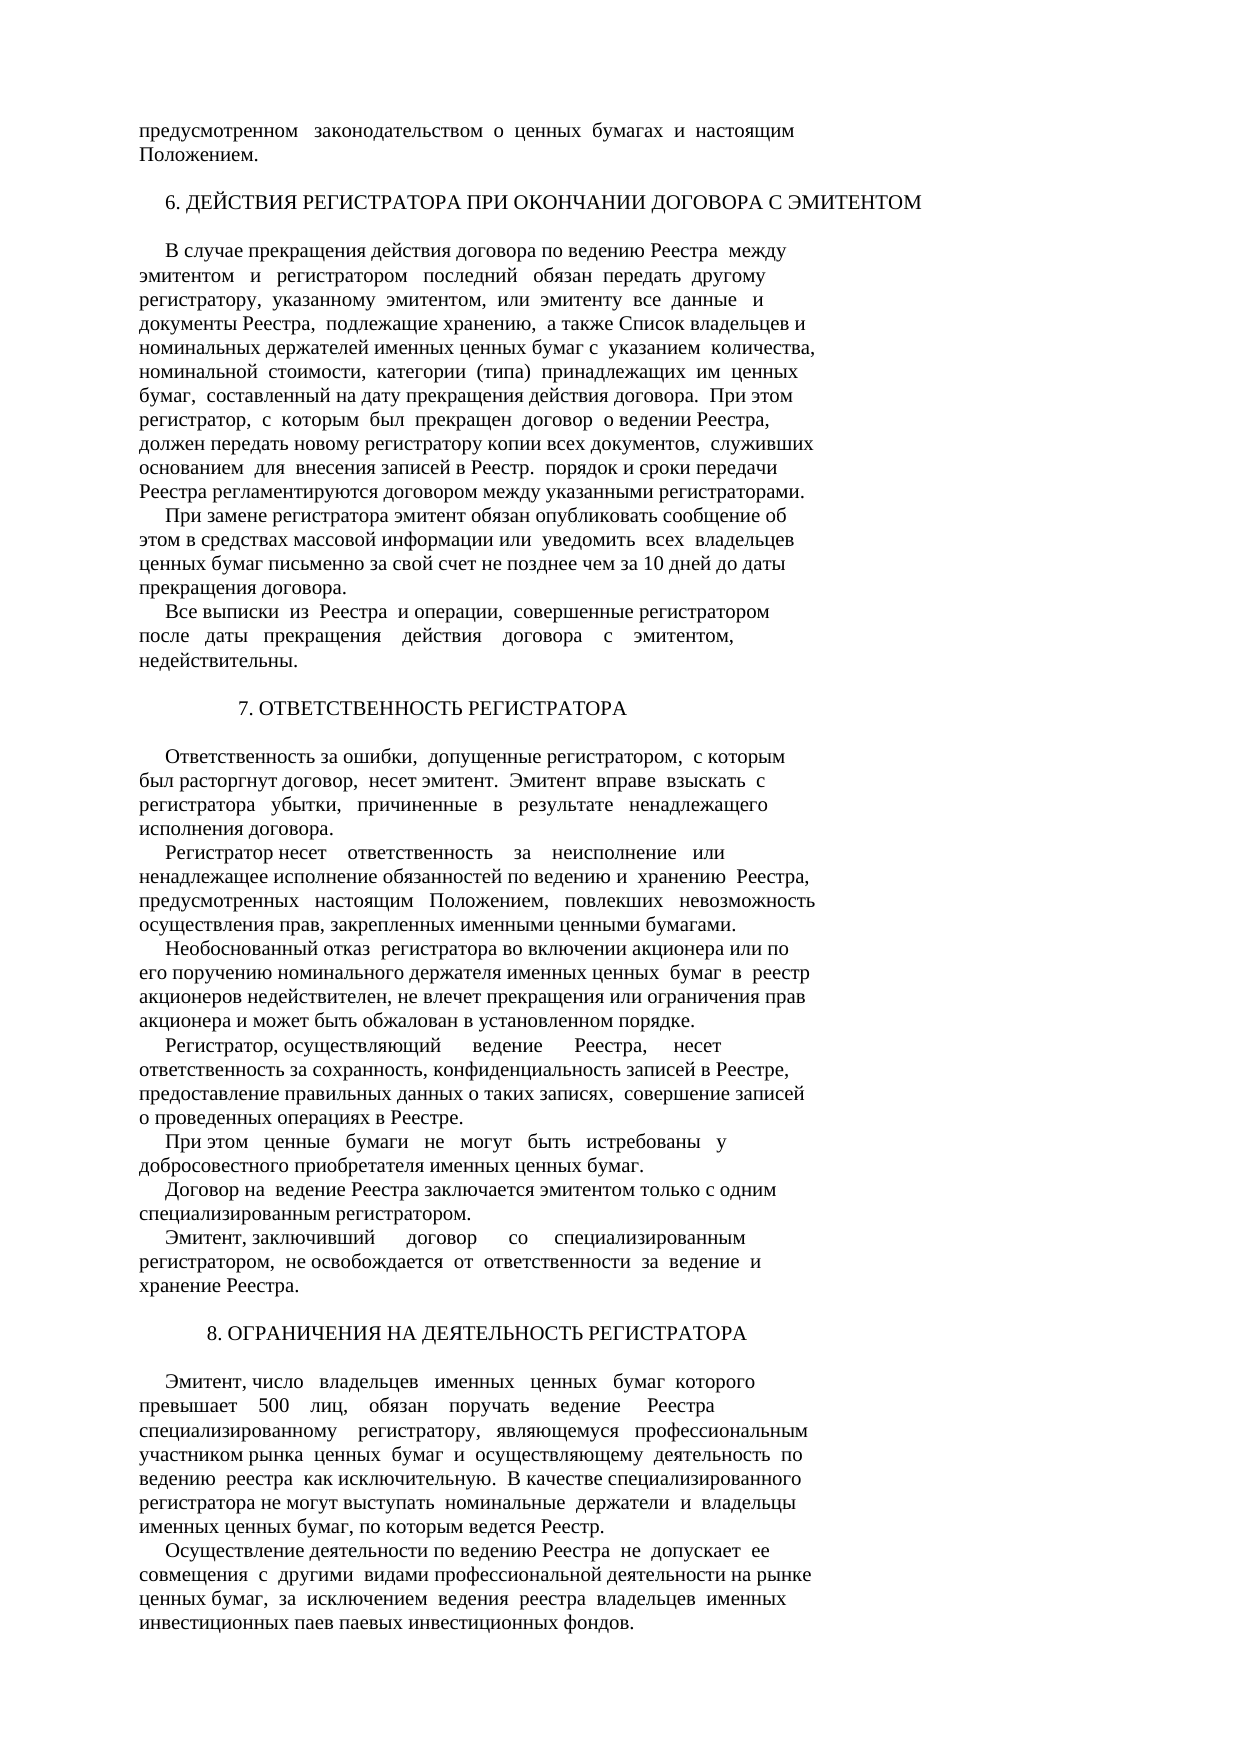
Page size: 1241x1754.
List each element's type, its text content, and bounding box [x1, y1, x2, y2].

text Необоснованный отказ регистратора во включении акционера или по [118, 936, 1122, 960]
text Осуществление деятельности по ведению Реестра не допускает ее [118, 1538, 1122, 1562]
text 6. ДЕЙСТВИЯ РЕГИСТРАТОРА ПРИ ОКОНЧАНИИ ДОГОВОРА С ЭМИТЕНТОМ [118, 190, 1122, 214]
text регистратор, с которым был прекращен договор о ведении Реестра, [118, 407, 1122, 431]
text бумаг, составленный на дату прекращения действия договора. При этом [118, 383, 1122, 407]
text о проведенных операциях в Реестре. [118, 1105, 1122, 1129]
text 8. ОГРАНИЧЕНИЯ НА ДЕЯТЕЛЬНОСТЬ РЕГИСТРАТОРА [118, 1321, 1122, 1345]
text его поручению номинального держателя именных ценных бумаг в реестр [118, 960, 1122, 984]
text предусмотренном законодательством о ценных бумагах и настоящим [118, 118, 1122, 142]
text Регистратор, осуществляющий ведение Реестра, несет [118, 1032, 1122, 1057]
text ценных бумаг письменно за свой счет не позднее чем за 10 дней до даты [118, 551, 1122, 575]
text прекращения договора. [118, 575, 1122, 599]
text При замене регистратора эмитент обязан опубликовать сообщение об [118, 503, 1122, 527]
text добросовестного приобретателя именных ценных бумаг. [118, 1153, 1122, 1177]
text эмитентом и регистратором последний обязан передать другому [118, 262, 1122, 287]
text Ответственность за ошибки, допущенные регистратором, с которым [118, 744, 1122, 768]
text недействительны. [118, 647, 1122, 672]
text 7. ОТВЕТСТВЕННОСТЬ РЕГИСТРАТОРА [118, 696, 1122, 720]
text Договор на ведение Реестра заключается эмитентом только с одним [118, 1177, 1122, 1201]
text инвестиционных паев паевых инвестиционных фондов. [118, 1610, 1122, 1634]
text Регистратор несет ответственность за неисполнение или [118, 840, 1122, 864]
text номинальных держателей именных ценных бумаг с указанием количества, [118, 335, 1122, 359]
text предоставление правильных данных о таких записях, совершение записей [118, 1081, 1122, 1105]
text регистратора убытки, причиненные в результате ненадлежащего [118, 792, 1122, 816]
text этом в средствах массовой информации или уведомить всех владельцев [118, 527, 1122, 551]
text документы Реестра, подлежащие хранению, а также Список владельцев и [118, 311, 1122, 335]
text В случае прекращения действия договора по ведению Реестра между [118, 238, 1122, 262]
text предусмотренных настоящим Положением, повлекших невозможность [118, 888, 1122, 912]
text ведению реестра как исключительную. В качестве специализированного [118, 1466, 1122, 1490]
text должен передать новому регистратору копии всех документов, служивших [118, 431, 1122, 455]
text регистратора не могут выступать номинальные держатели и владельцы [118, 1490, 1122, 1514]
text номинальной стоимости, категории (типа) принадлежащих им ценных [118, 359, 1122, 383]
text При этом ценные бумаги не могут быть истребованы у [118, 1129, 1122, 1153]
text исполнения договора. [118, 816, 1122, 840]
text регистратору, указанному эмитентом, или эмитенту все данные и [118, 287, 1122, 311]
text совмещения с другими видами профессиональной деятельности на рынке [118, 1562, 1122, 1586]
text регистратором, не освобождается от ответственности за ведение и [118, 1249, 1122, 1273]
text хранение Реестра. [118, 1273, 1122, 1297]
text Положением. [118, 142, 1122, 166]
text осуществления прав, закрепленных именными ценными бумагами. [118, 912, 1122, 936]
text специализированным регистратором. [118, 1201, 1122, 1225]
text Эмитент, число владельцев именных ценных бумаг которого [118, 1369, 1122, 1393]
text ненадлежащее исполнение обязанностей по ведению и хранению Реестра, [118, 864, 1122, 888]
text после даты прекращения действия договора с эмитентом, [118, 623, 1122, 647]
text Все выписки из Реестра и операции, совершенные регистратором [118, 599, 1122, 623]
text ответственность за сохранность, конфиденциальность записей в Реестре, [118, 1057, 1122, 1081]
text основанием для внесения записей в Реестр. порядок и сроки передачи [118, 455, 1122, 479]
text ценных бумаг, за исключением ведения реестра владельцев именных [118, 1586, 1122, 1610]
text Эмитент, заключивший договор со специализированным [118, 1225, 1122, 1249]
text превышает 500 лиц, обязан поручать ведение Реестра [118, 1393, 1122, 1417]
text специализированному регистратору, являющемуся профессиональным [118, 1417, 1122, 1442]
text акционера и может быть обжалован в установленном порядке. [118, 1008, 1122, 1032]
text участником рынка ценных бумаг и осуществляющему деятельность по [118, 1442, 1122, 1466]
text акционеров недействителен, не влечет прекращения или ограничения прав [118, 984, 1122, 1008]
text именных ценных бумаг, по которым ведется Реестр. [118, 1514, 1122, 1538]
text был расторгнут договор, несет эмитент. Эмитент вправе взыскать с [118, 768, 1122, 792]
text Реестра регламентируются договором между указанными регистраторами. [118, 479, 1122, 503]
